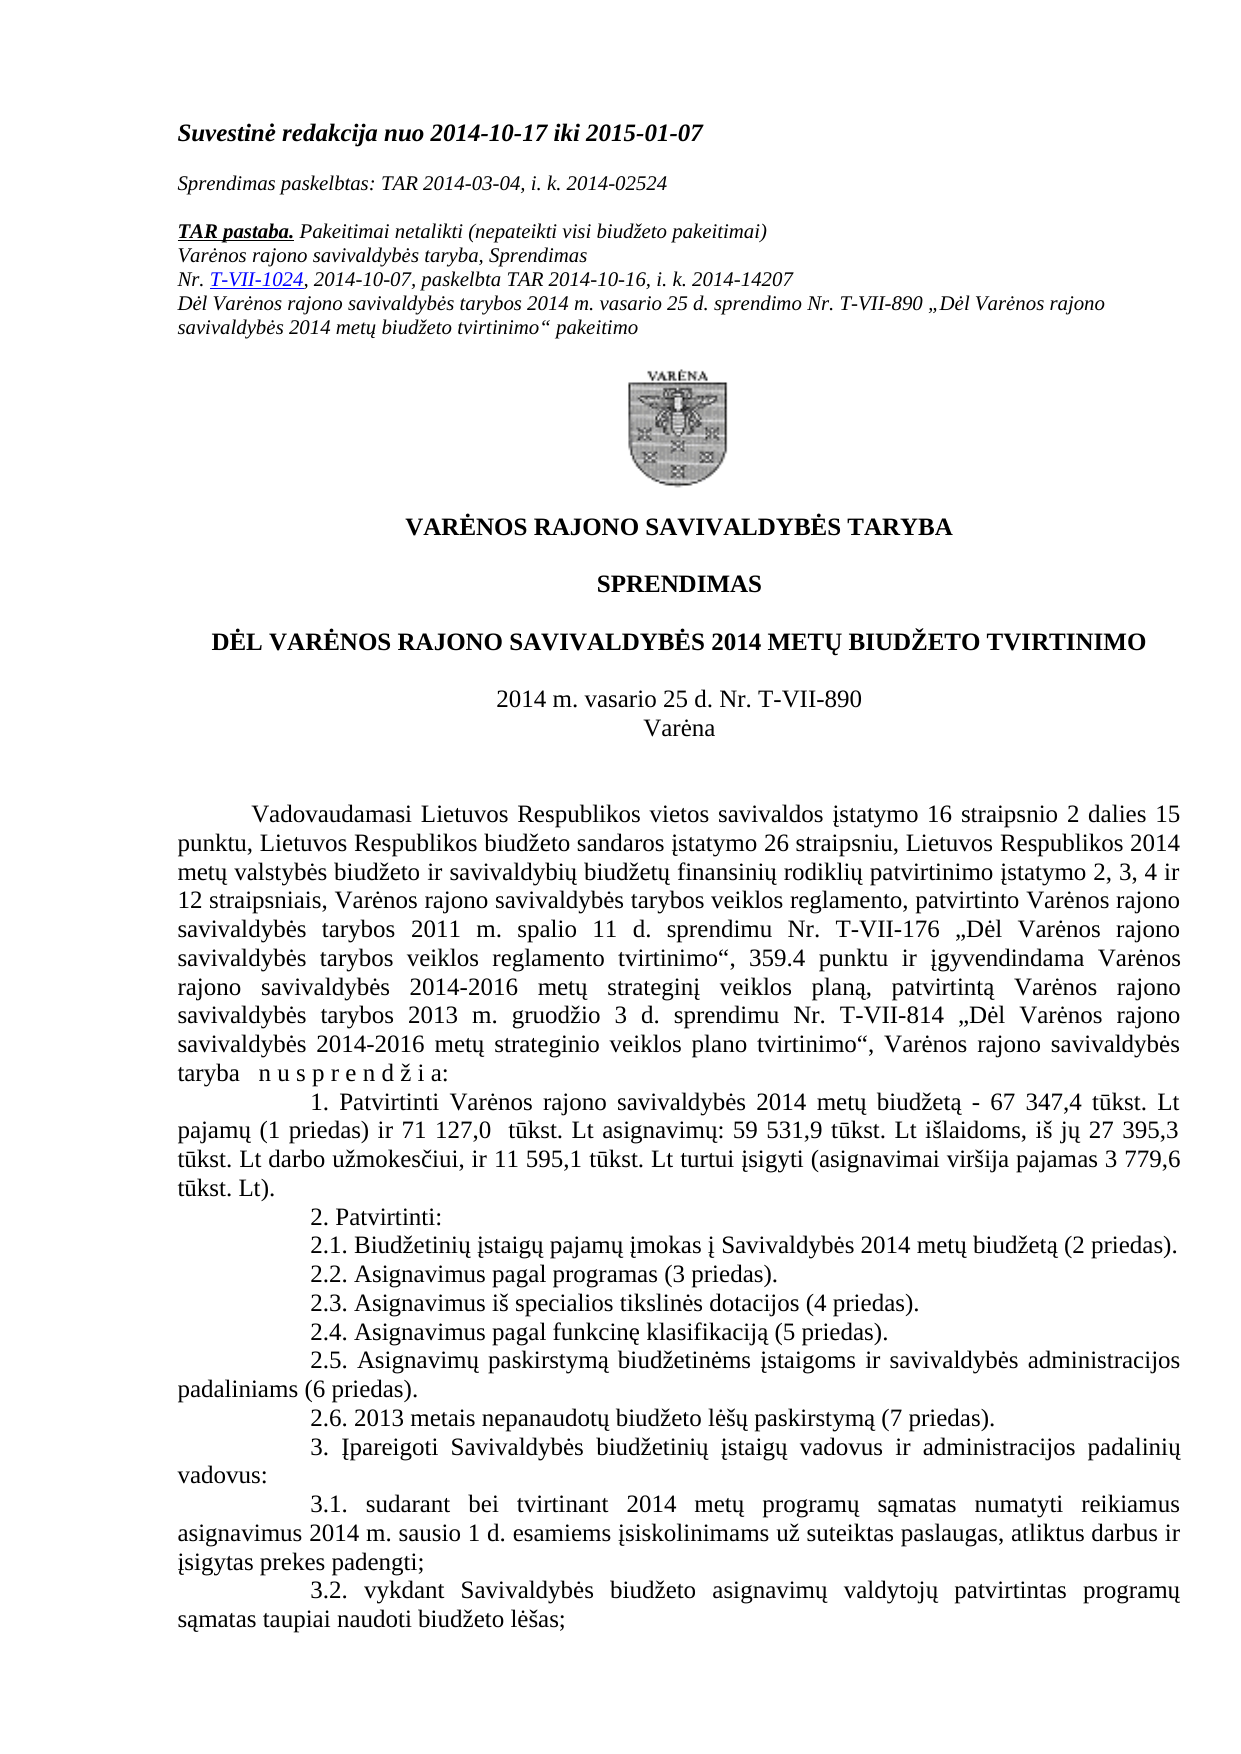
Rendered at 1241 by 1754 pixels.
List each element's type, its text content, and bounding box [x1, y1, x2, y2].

text 2.2. Asignavimus pagal programas (3 priedas). [251, 1259, 1181, 1288]
text 1. Patvirtinti Varėnos rajono savivaldybės 2014 metų biudžetą - 67 347,4 tūkst. Lt pajamų (1 priedas) ir 71 127,0 tūkst. Lt asignavimų: 59 531,9 tūkst. Lt išlaidoms, iš jų 27 395,3 tūkst. Lt darbo užmokesčiui, ir 11 595,1 tūkst. Lt turtui įsigyti (asignavimai viršija pajamas 3 779,6 tūkst. Lt). [177, 1087, 1181, 1202]
text Nr. T-VII-1024, 2014-10-07, paskelbta TAR 2014-10-16, i. k. 2014-14207 [177, 267, 1181, 291]
text Varėnos rajono savivaldybės taryba, Sprendimas [177, 243, 1181, 267]
text 2. Patvirtinti: [177, 1202, 1181, 1230]
text 2.1. Biudžetinių įstaigų pajamų įmokas į Savivaldybės 2014 metų biudžetą (2 priedas). [251, 1230, 1181, 1259]
text Varėna [177, 713, 1181, 742]
text 3. Įpareigoti Savivaldybės biudžetinių įstaigų vadovus ir administracijos padalinių vadovus: [177, 1432, 1181, 1489]
text 2.6. 2013 metais nepanaudotų biudžeto lėšų paskirstymą (7 priedas). [177, 1403, 1181, 1432]
text 3.1. sudarant bei tvirtinant 2014 metų programų sąmatas numatyti reikiamus asignavimus 2014 m. sausio 1 d. esamiems įsiskolinimams už suteiktas paslaugas, atliktus darbus ir įsigytas prekes padengti; [177, 1489, 1181, 1575]
text SPRENDIMAS [177, 569, 1181, 598]
text 2.4. Asignavimus pagal funkcinę klasifikaciją (5 priedas). [251, 1317, 1181, 1345]
text DĖL VARĖNOS RAJONO SAVIVALDYBĖS 2014 METŲ BIUDŽETO TVIRTINIMO [177, 627, 1181, 655]
text VARĖNOS RAJONO SAVIVALDYBĖS TARYBA [177, 512, 1181, 540]
text 3.2. vykdant Savivaldybės biudžeto asignavimų valdytojų patvirtintas programų sąmatas taupiai naudoti biudžeto lėšas; [177, 1575, 1181, 1633]
text Suvestinė redakcija nuo 2014-10-17 iki 2015-01-07 [177, 118, 1181, 147]
text 2.5. Asignavimų paskirstymą biudžetinėms įstaigoms ir savivaldybės administracijos padaliniams (6 priedas). [177, 1345, 1181, 1403]
text Dėl Varėnos rajono savivaldybės tarybos 2014 m. vasario 25 d. sprendimo Nr. T-VII-890 „Dėl Varėnos rajono savivaldybės 2014 metų biudžeto tvirtinimo“ pakeitimo [177, 291, 1181, 339]
text 2014 m. vasario 25 d. Nr. T-VII-890 [177, 684, 1181, 713]
text Sprendimas paskelbtas: TAR 2014-03-04, i. k. 2014-02524 [177, 171, 1181, 195]
text TAR pastaba. Pakeitimai netalikti (nepateikti visi biudžeto pakeitimai) [177, 219, 1181, 243]
text 2.3. Asignavimus iš specialios tikslinės dotacijos (4 priedas). [251, 1288, 1181, 1317]
text Vadovaudamasi Lietuvos Respublikos vietos savivaldos įstatymo 16 straipsnio 2 dalies 15 punktu, Lietuvos Respublikos biudžeto sandaros įstatymo 26 straipsniu, Lietuvos Respublikos 2014 metų valstybės biudžeto ir savivaldybių biudžetų finansinių rodiklių patvirtinimo įstatymo 2, 3, 4 ir 12 straipsniais, Varėnos rajono savivaldybės tarybos veiklos reglamento, patvirtinto Varėnos rajono savivaldybės tarybos 2011 m. spalio 11 d. sprendimu Nr. T-VII-176 „Dėl Varėnos rajono savivaldybės tarybos veiklos reglamento tvirtinimo“, 359.4 punktu ir įgyvendindama Varėnos rajono savivaldybės 2014-2016 metų strateginį veiklos planą, patvirtintą Varėnos rajono savivaldybės tarybos 2013 m. gruodžio 3 d. sprendimu Nr. T-VII-814 „Dėl Varėnos rajono savivaldybės 2014-2016 metų strateginio veiklos plano tvirtinimo“, Varėnos rajono savivaldybės taryba n u s p r e n d ž i a: [177, 799, 1181, 1087]
